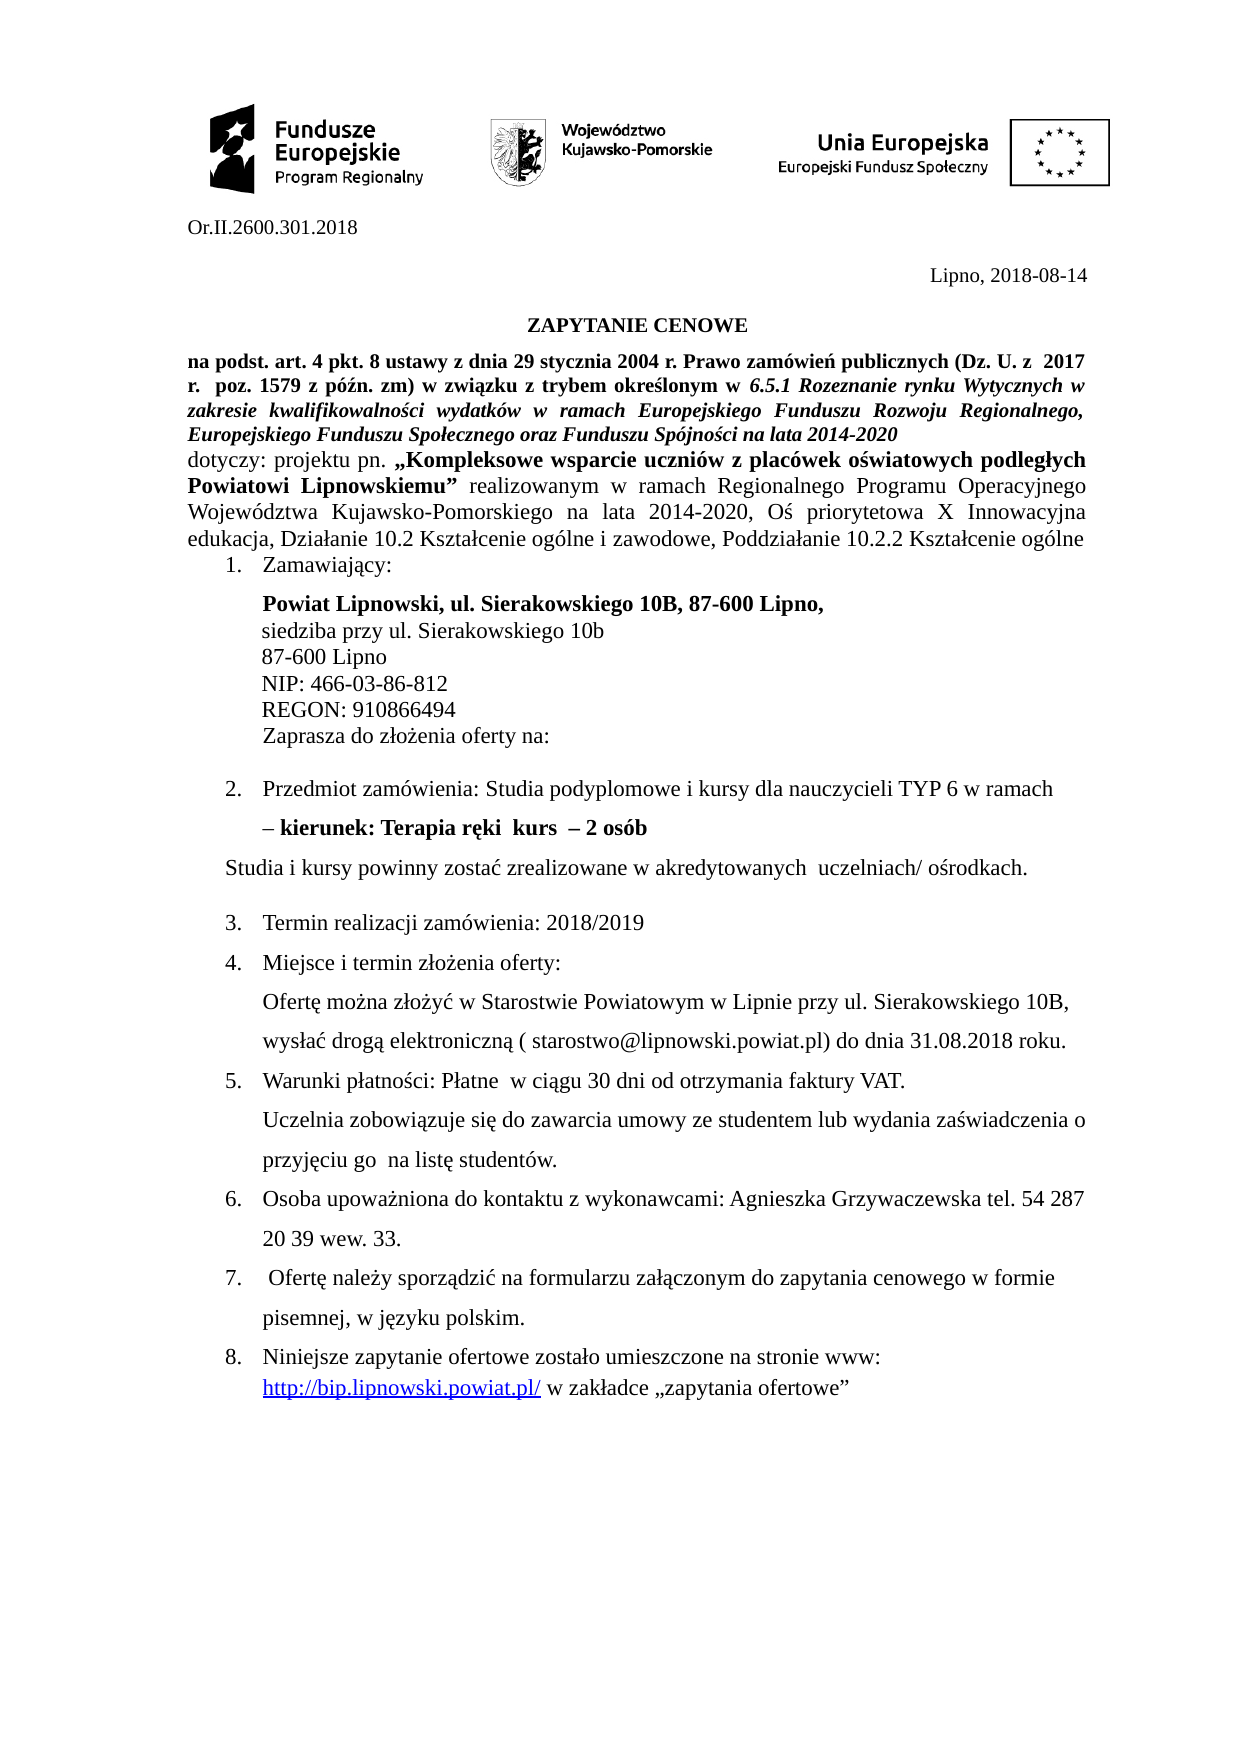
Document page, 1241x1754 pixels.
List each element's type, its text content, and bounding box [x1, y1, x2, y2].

text Powiat Lipnowski, ul. Sierakowskiego 10B, 87-600 Lipno, [187, 591, 1087, 617]
text – kierunek: Terapia ręki kurs – 2 osób [262, 814, 1087, 841]
text REGON: 910866494 Zaprasza do złożenia oferty na: [187, 696, 1087, 749]
text Or.II.2600.301.2018 [187, 215, 1087, 239]
list Termin realizacji zamówienia: 2018/2019 [225, 909, 1087, 935]
text NIP: 466-03-86-812 [187, 669, 1087, 696]
text 87-600 Lipno [187, 643, 1087, 669]
list Przedmiot zamówienia: Studia podyplomowe i kursy dla nauczycieli TYP 6 w ramach [225, 775, 1087, 801]
list Miejsce i termin złożenia oferty: [225, 948, 1087, 975]
text Lipno, 2018-08-14 [187, 263, 1087, 287]
text Ofertę można złożyć w Starostwie Powiatowym w Lipnie przy ul. Sierakowskiego 10B, wysłać drogą elektroniczną ( starostwo@lipnowski.powiat.pl) do dnia 31.08.2018 roku. [262, 988, 1087, 1054]
list Zamawiający: [225, 551, 1087, 577]
text siedziba przy ul. Sierakowskiego 10b [187, 617, 1087, 643]
list Osoba upoważniona do kontaktu z wykonawcami: Agnieszka Grzywaczewska tel. 54 287 20 39 wew. 33. [225, 1185, 1087, 1251]
text ZAPYTANIE CENOWE [187, 313, 1087, 337]
picture [187, 81, 1132, 215]
list Ofertę należy sporządzić na formularzu załączonym do zapytania cenowego w formie pisemnej, w języku polskim. [225, 1264, 1087, 1330]
text Studia i kursy powinny zostać zrealizowane w akredytowanych uczelniach/ ośrodkach. [187, 854, 1087, 880]
list Niniejsze zapytanie ofertowe zostało umieszczone na stronie www: http://bip.lipnowski.powiat.pl/ w zakładce „zapytania ofertowe” [225, 1343, 1087, 1400]
text Uczelnia zobowiązuje się do zawarcia umowy ze studentem lub wydania zaświadczenia o przyjęciu go na listę studentów. [187, 1106, 1087, 1172]
text na podst. art. 4 pkt. 8 ustawy z dnia 29 stycznia 2004 r. Prawo zamówień publicznych (Dz. U. z 2017 r. poz. 1579 z późn. zm) w związku z trybem określonym w 6.5.1 Rozeznanie rynku Wytycznych w zakresie kwalifikowalności wydatków w ramach Europejskiego Funduszu Rozwoju Regionalnego, Europejskiego Funduszu Społecznego oraz Funduszu Spójności na lata 2014-2020 [187, 349, 1087, 446]
text dotyczy: projektu pn. „Kompleksowe wsparcie uczniów z placówek oświatowych podległych Powiatowi Lipnowskiemu” realizowanym w ramach Regionalnego Programu Operacyjnego Województwa Kujawsko-Pomorskiego na lata 2014-2020, Oś priorytetowa X Innowacyjna edukacja, Działanie 10.2 Kształcenie ogólne i zawodowe, Poddziałanie 10.2.2 Kształcenie ogólne [187, 446, 1087, 551]
list Warunki płatności: Płatne w ciągu 30 dni od otrzymania faktury VAT. [225, 1067, 1087, 1093]
